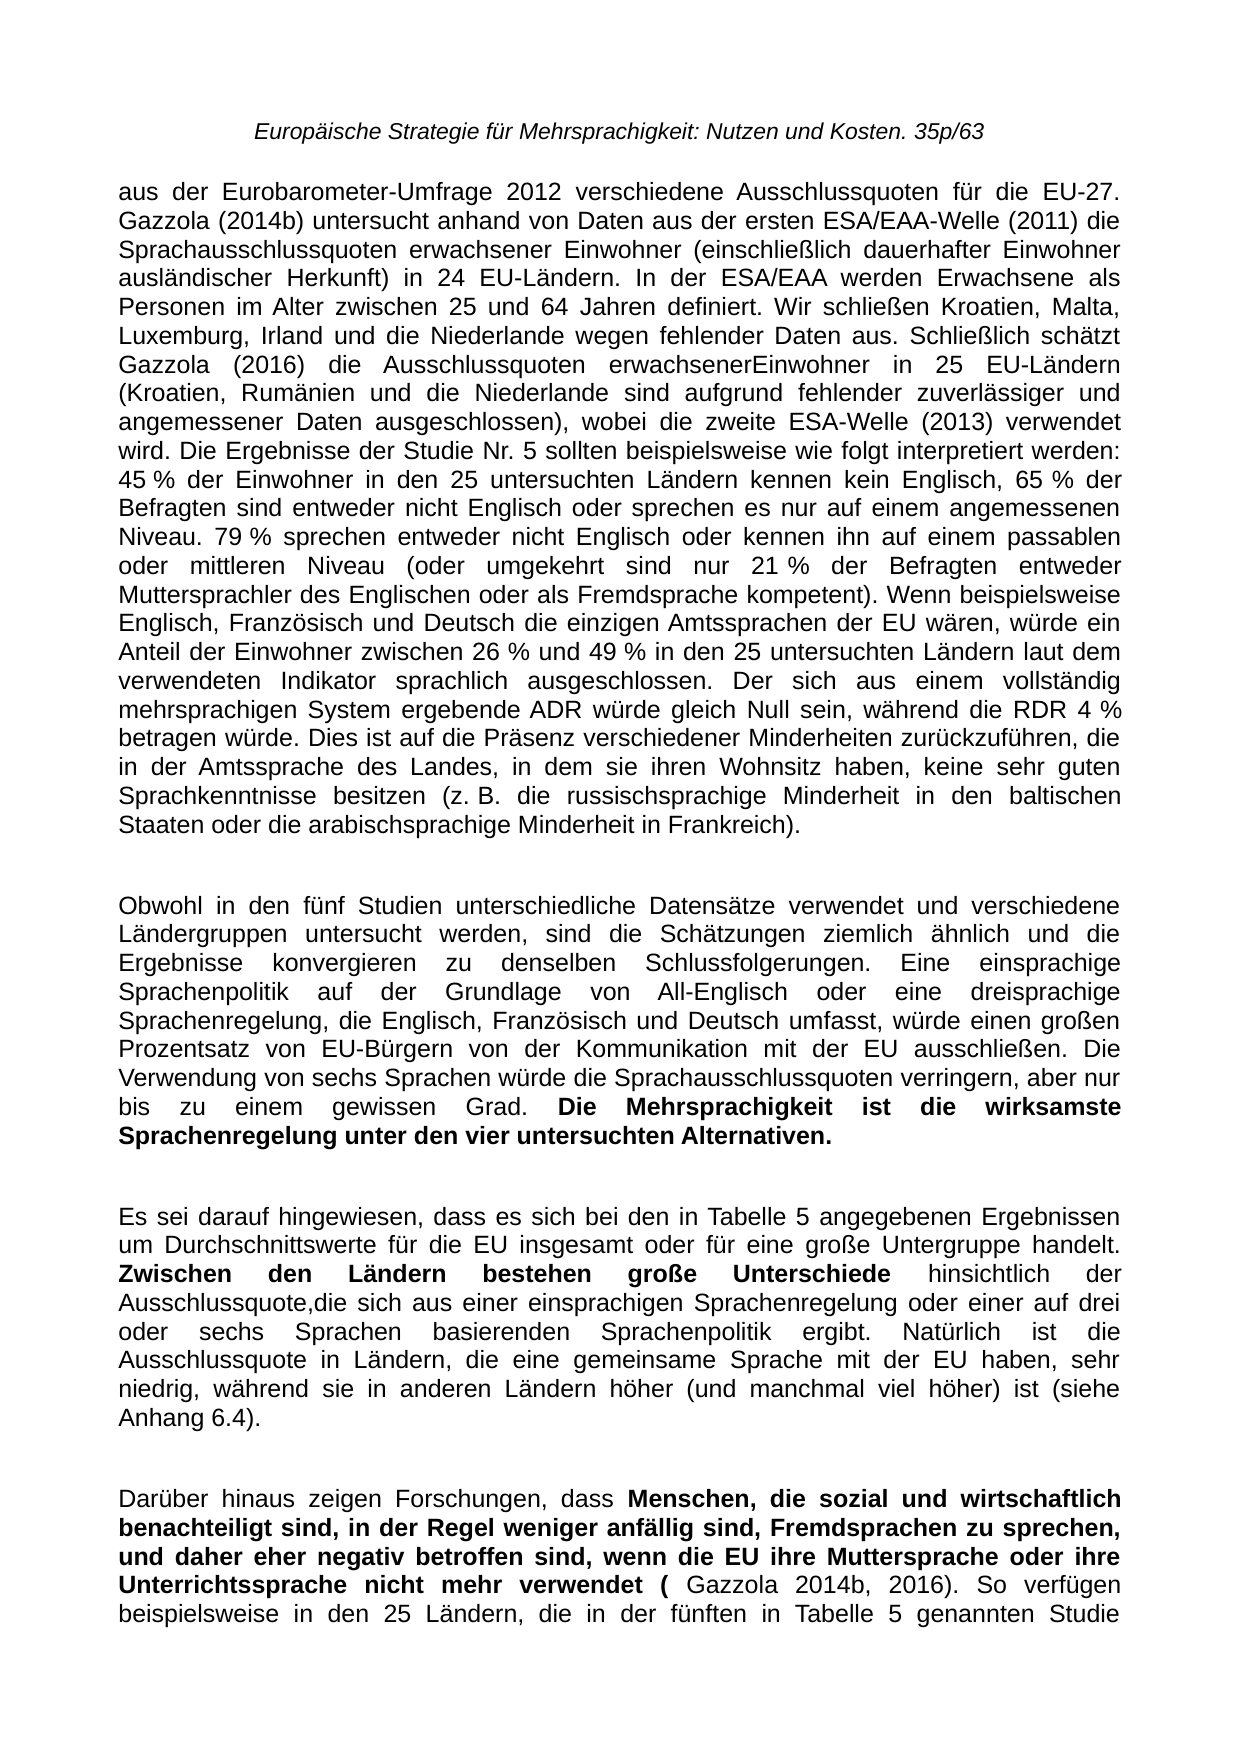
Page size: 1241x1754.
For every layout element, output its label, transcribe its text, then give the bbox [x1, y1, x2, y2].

text Es sei darauf hingewiesen, dass es sich bei den in Tabelle 5 angegebenen Ergebnissen um Durchschnittswerte für die EU insgesamt oder für eine große Untergruppe handelt. Zwischen den Ländern bestehen große Unterschiede hinsichtlich der Ausschlussquote,die sich aus einer einsprachigen Sprachenregelung oder einer auf drei oder sechs Sprachen basierenden Sprachenpolitik ergibt. Natürlich ist die Ausschlussquote in Ländern, die eine gemeinsame Sprache mit der EU haben, sehr niedrig, während sie in anderen Ländern höher (und manchmal viel höher) ist (siehe Anhang 6.4). [118, 1202, 1122, 1432]
text aus der Eurobarometer-Umfrage 2012 verschiedene Ausschlussquoten für die EU-27. Gazzola (2014b) untersucht anhand von Daten aus der ersten ESA/EAA-Welle (2011) die Sprachausschlussquoten erwachsener Einwohner (einschließlich dauerhafter Einwohner ausländischer Herkunft) in 24 EU-Ländern. In der ESA/EAA werden Erwachsene als Personen im Alter zwischen 25 und 64 Jahren definiert. Wir schließen Kroatien, Malta, Luxemburg, Irland und die Niederlande wegen fehlender Daten aus. Schließlich schätzt Gazzola (2016) die Ausschlussquoten erwachsenerEinwohner in 25 EU-Ländern (Kroatien, Rumänien und die Niederlande sind aufgrund fehlender zuverlässiger und angemessener Daten ausgeschlossen), wobei die zweite ESA-Welle (2013) verwendet wird. Die Ergebnisse der Studie Nr. 5 sollten beispielsweise wie folgt interpretiert werden: 45 % der Einwohner in den 25 untersuchten Ländern kennen kein Englisch, 65 % der Befragten sind entweder nicht Englisch oder sprechen es nur auf einem angemessenen Niveau. 79 % sprechen entweder nicht Englisch oder kennen ihn auf einem passablen oder mittleren Niveau (oder umgekehrt sind nur 21 % der Befragten entweder Muttersprachler des Englischen oder als Fremdsprache kompetent). Wenn beispielsweise Englisch, Französisch und Deutsch die einzigen Amtssprachen der EU wären, würde ein Anteil der Einwohner zwischen 26 % und 49 % in den 25 untersuchten Ländern laut dem verwendeten Indikator sprachlich ausgeschlossen. Der sich aus einem vollständig mehrsprachigen System ergebende ADR würde gleich Null sein, während die RDR 4 % betragen würde. Dies ist auf die Präsenz verschiedener Minderheiten zurückzuführen, die in der Amtssprache des Landes, in dem sie ihren Wohnsitz haben, keine sehr guten Sprachkenntnisse besitzen (z. B. die russischsprachige Minderheit in den baltischen Staaten oder die arabischsprachige Minderheit in Frankreich). [118, 177, 1122, 838]
text Darüber hinaus zeigen Forschungen, dass Menschen, die sozial und wirtschaftlich benachteiligt sind, in der Regel weniger anfällig sind, Fremdsprachen zu sprechen, und daher eher negativ betroffen sind, wenn die EU ihre Muttersprache oder ihre Unterrichtssprache nicht mehr verwendet ( Gazzola 2014b, 2016). So verfügen beispielsweise in den 25 Ländern, die in der fünften in Tabelle 5 genannten Studie [118, 1484, 1122, 1628]
text Obwohl in den fünf Studien unterschiedliche Datensätze verwendet und verschiedene Ländergruppen untersucht werden, sind die Schätzungen ziemlich ähnlich und die Ergebnisse konvergieren zu denselben Schlussfolgerungen. Eine einsprachige Sprachenpolitik auf der Grundlage von All-Englisch oder eine dreisprachige Sprachenregelung, die Englisch, Französisch und Deutsch umfasst, würde einen großen Prozentsatz von EU-Bürgern von der Kommunikation mit der EU ausschließen. Die Verwendung von sechs Sprachen würde die Sprachausschlussquoten verringern, aber nur bis zu einem gewissen Grad. Die Mehrsprachigkeit ist die wirksamste Sprachenregelung unter den vier untersuchten Alternativen. [118, 891, 1122, 1149]
